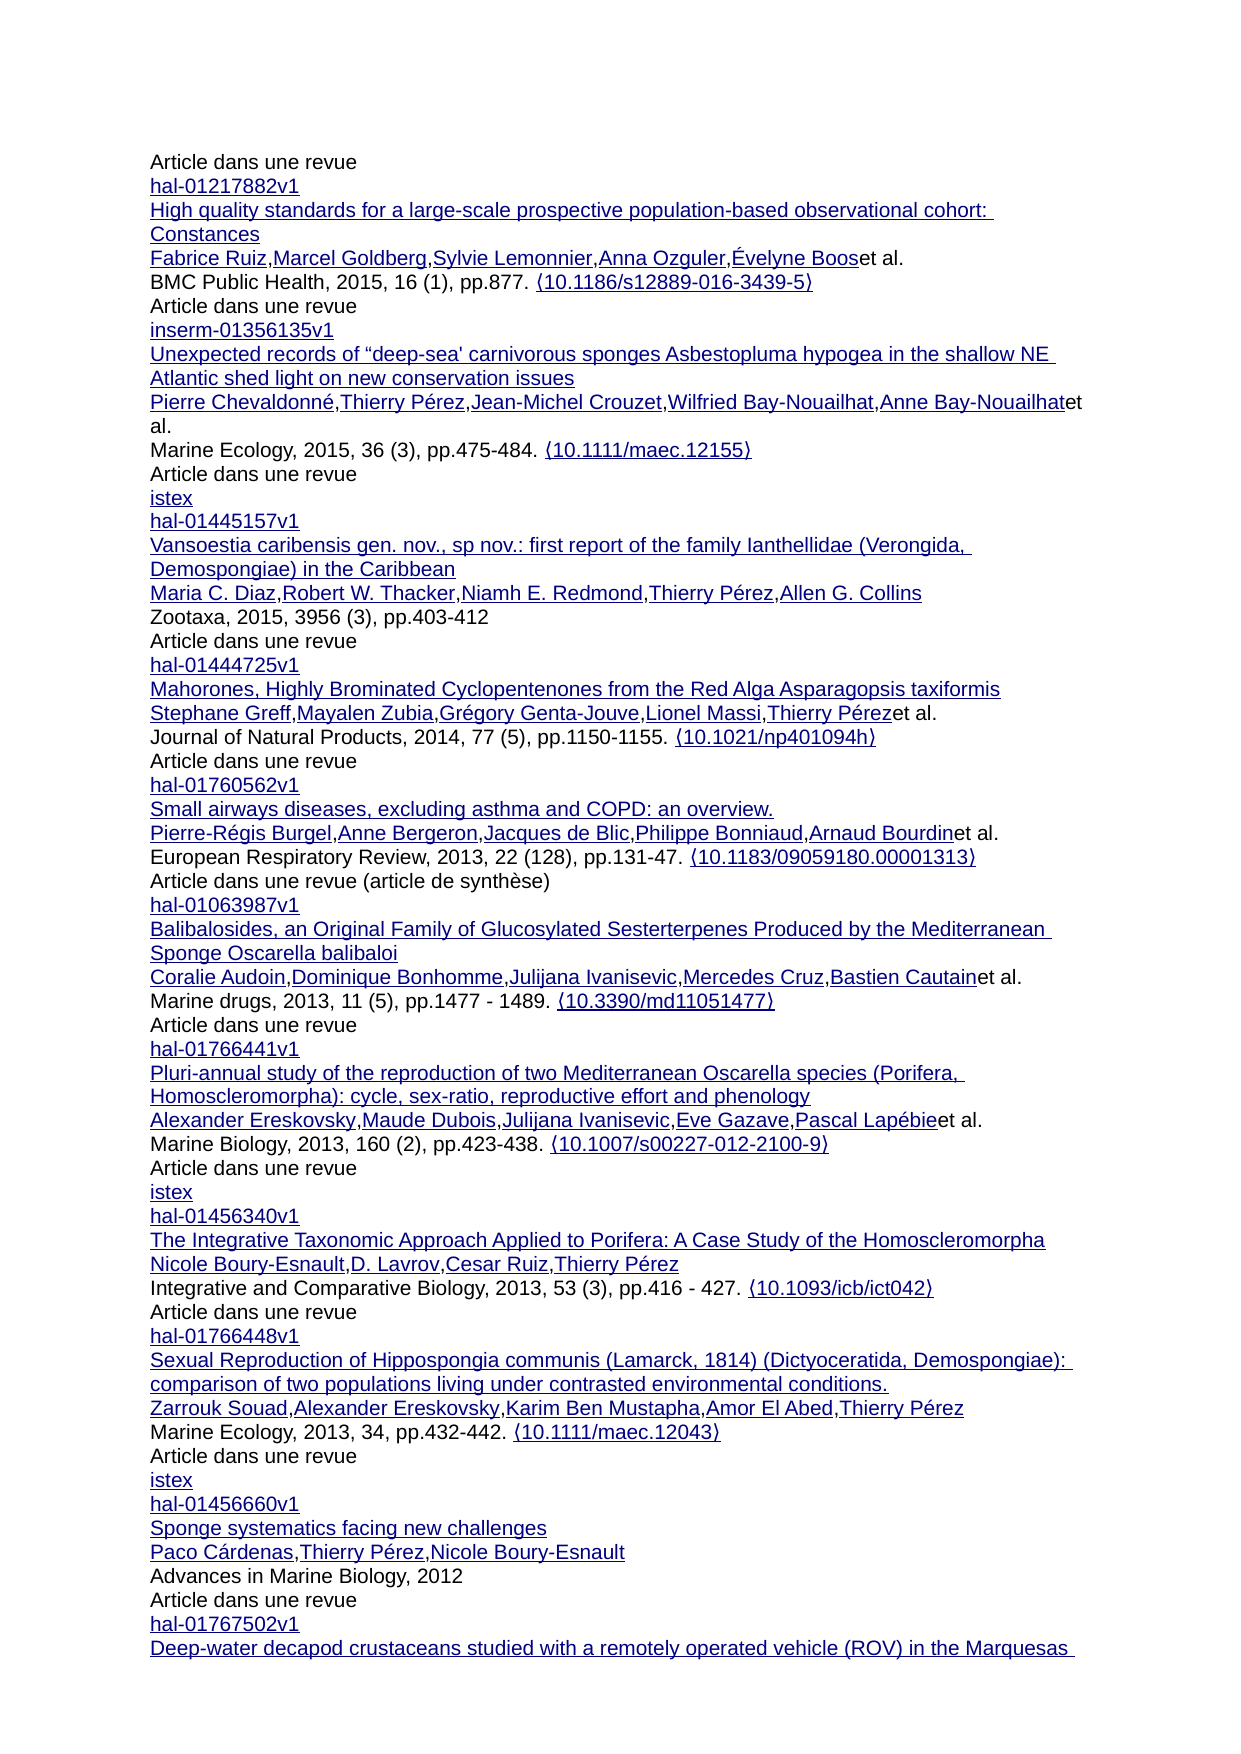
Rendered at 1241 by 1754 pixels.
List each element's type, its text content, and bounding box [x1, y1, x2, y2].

table_cell Pluri-annual study of the reproduction of two Mediterranean Oscarella species (Porifera, Homoscleromorpha): cycle, sex-ratio, reproductive effort and phenology Alexander Ereskovsky,Maude Dubois,Julijana Ivanisevic,Eve Gazave,Pascal Lapébieet al. Marine Biology, 2013, 160 (2), pp.423-438. ⟨10.1007/s00227-012-2100-9⟩ Article dans une revue istex hal-01456340v1 [150, 1060, 1090, 1228]
table_cell Article dans une revue hal-01217882v1 [150, 150, 1090, 198]
table_cell Sponge systematics facing new challenges Paco Cárdenas,Thierry Pérez,Nicole Boury-Esnault Advances in Marine Biology, 2012 Article dans une revue hal-01767502v1 [150, 1516, 1090, 1635]
table_cell Unexpected records of “deep-sea' carnivorous sponges Asbestopluma hypogea in the shallow NE Atlantic shed light on new conservation issues Pierre Chevaldonné,Thierry Pérez,Jean-Michel Crouzet,Wilfried Bay-Nouailhat,Anne Bay-Nouailhatet al. Marine Ecology, 2015, 36 (3), pp.475-484. ⟨10.1111/maec.12155⟩ Article dans une revue istex hal-01445157v1 [150, 342, 1090, 533]
table_cell Deep-water decapod crustaceans studied with a remotely operated vehicle (ROV) in the Marquesas [150, 1635, 1090, 1659]
table_cell Balibalosides, an Original Family of Glucosylated Sesterterpenes Produced by the Mediterranean Sponge Oscarella balibaloi Coralie Audoin,Dominique Bonhomme,Julijana Ivanisevic,Mercedes Cruz,Bastien Cautainet al. Marine drugs, 2013, 11 (5), pp.1477 - 1489. ⟨10.3390/md11051477⟩ Article dans une revue hal-01766441v1 [150, 917, 1090, 1060]
table_cell The Integrative Taxonomic Approach Applied to Porifera: A Case Study of the Homoscleromorpha Nicole Boury-Esnault,D. Lavrov,Cesar Ruiz,Thierry Pérez Integrative and Comparative Biology, 2013, 53 (3), pp.416 - 427. ⟨10.1093/icb/ict042⟩ Article dans une revue hal-01766448v1 [150, 1228, 1090, 1348]
table_cell Sexual Reproduction of Hippospongia communis (Lamarck, 1814) (Dictyoceratida, Demospongiae): comparison of two populations living under contrasted environmental conditions. Zarrouk Souad,Alexander Ereskovsky,Karim Ben Mustapha,Amor El Abed,Thierry Pérez Marine Ecology, 2013, 34, pp.432-442. ⟨10.1111/maec.12043⟩ Article dans une revue istex hal-01456660v1 [150, 1348, 1090, 1516]
table_cell High quality standards for a large-scale prospective population-based observational cohort: Constances Fabrice Ruiz,Marcel Goldberg,Sylvie Lemonnier,Anna Ozguler,Évelyne Booset al. BMC Public Health, 2015, 16 (1), pp.877. ⟨10.1186/s12889-016-3439-5⟩ Article dans une revue inserm-01356135v1 [150, 198, 1090, 342]
table_cell Vansoestia caribensis gen. nov., sp nov.: first report of the family Ianthellidae (Verongida, Demospongiae) in the Caribbean Maria C. Diaz,Robert W. Thacker,Niamh E. Redmond,Thierry Pérez,Allen G. Collins Zootaxa, 2015, 3956 (3), pp.403-412 Article dans une revue hal-01444725v1 [150, 533, 1090, 677]
table_cell Small airways diseases, excluding asthma and COPD: an overview. Pierre-Régis Burgel,Anne Bergeron,Jacques de Blic,Philippe Bonniaud,Arnaud Bourdinet al. European Respiratory Review, 2013, 22 (128), pp.131-47. ⟨10.1183/09059180.00001313⟩ Article dans une revue (article de synthèse) hal-01063987v1 [150, 797, 1090, 917]
table_cell Mahorones, Highly Brominated Cyclopentenones from the Red Alga Asparagopsis taxiformis Stephane Greff,Mayalen Zubia,Grégory Genta-Jouve,Lionel Massi,Thierry Pérezet al. Journal of Natural Products, 2014, 77 (5), pp.1150-1155. ⟨10.1021/np401094h⟩ Article dans une revue hal-01760562v1 [150, 677, 1090, 797]
